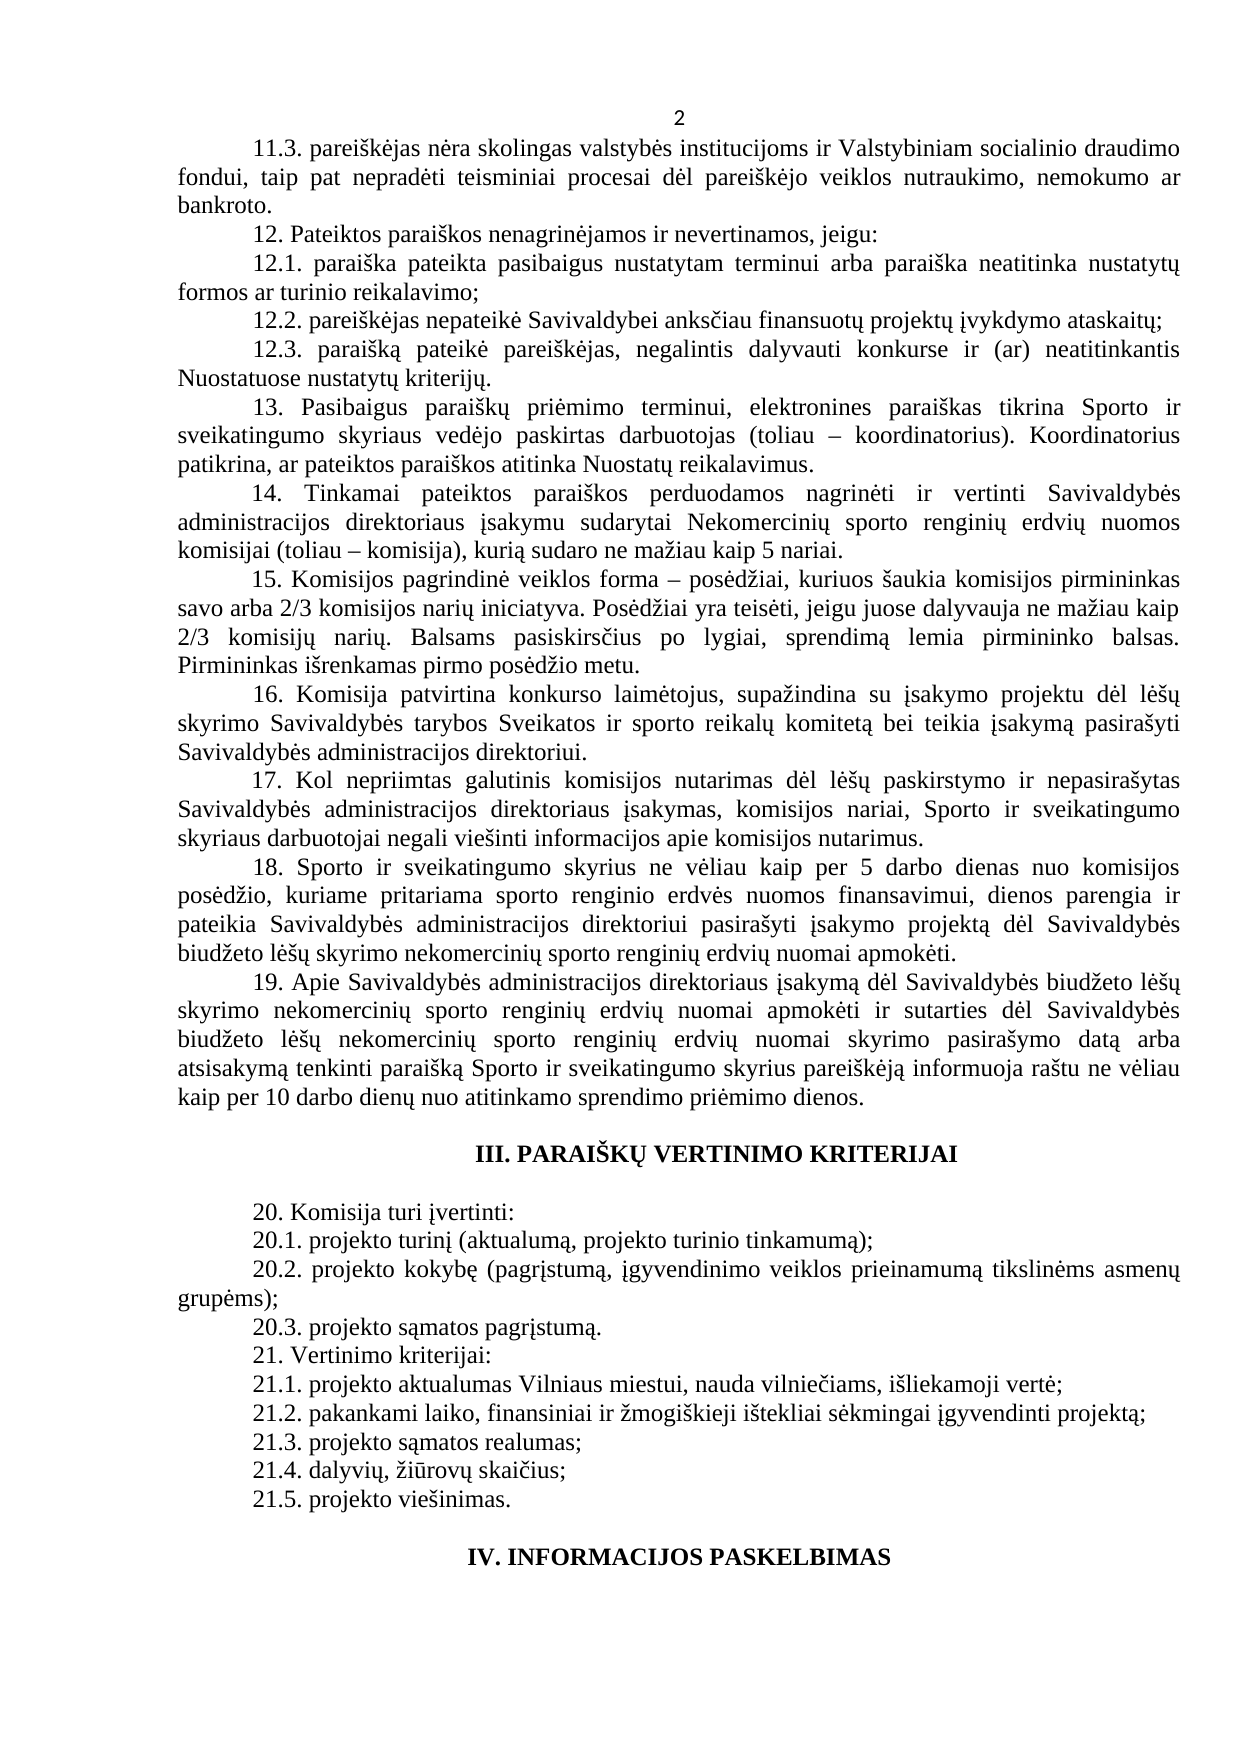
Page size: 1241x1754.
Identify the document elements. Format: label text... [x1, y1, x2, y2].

text 20.2. projekto kokybę (pagrįstumą, įgyvendinimo veiklos prieinamumą tikslinėms asmenų grupėms); [177, 1254, 1181, 1312]
text 18. Sporto ir sveikatingumo skyrius ne vėliau kaip per 5 darbo dienas nuo komisijos posėdžio, kuriame pritariama sporto renginio erdvės nuomos finansavimui, dienos parengia ir pateikia Savivaldybės administracijos direktoriui pasirašyti įsakymo projektą dėl Savivaldybės biudžeto lėšų skyrimo nekomercinių sporto renginių erdvių nuomai apmokėti. [177, 852, 1181, 967]
text 21.1. projekto aktualumas Vilniaus miestui, nauda vilniečiams, išliekamoji vertė; [177, 1369, 1181, 1398]
text 21. Vertinimo kriterijai: [177, 1340, 1181, 1369]
text 12.3. paraišką pateikė pareiškėjas, negalintis dalyvauti konkurse ir (ar) neatitinkantis Nuostatuose nustatytų kriterijų. [177, 334, 1181, 392]
text 21.5. projekto viešinimas. [177, 1484, 1181, 1513]
text 21.4. dalyvių, žiūrovų skaičius; [177, 1455, 1181, 1484]
text 20.1. projekto turinį (aktualumą, projekto turinio tinkamumą); [177, 1225, 1181, 1254]
text 20. Komisija turi įvertinti: [177, 1197, 1181, 1225]
text 12.2. pareiškėjas nepateikė Savivaldybei anksčiau finansuotų projektų įvykdymo ataskaitų; [177, 305, 1181, 334]
text 12. Pateiktos paraiškos nenagrinėjamos ir nevertinamos, jeigu: [177, 219, 1181, 248]
text 19. Apie Savivaldybės administracijos direktoriaus įsakymą dėl Savivaldybės biudžeto lėšų skyrimo nekomercinių sporto renginių erdvių nuomai apmokėti ir sutarties dėl Savivaldybės biudžeto lėšų nekomercinių sporto renginių erdvių nuomai skyrimo pasirašymo datą arba atsisakymą tenkinti paraišką Sporto ir sveikatingumo skyrius pareiškėją informuoja raštu ne vėliau kaip per 10 darbo dienų nuo atitinkamo sprendimo priėmimo dienos. [177, 967, 1181, 1110]
text 21.3. projekto sąmatos realumas; [177, 1427, 1181, 1455]
text 21.2. pakankami laiko, finansiniai ir žmogiškieji ištekliai sėkmingai įgyvendinti projektą; [177, 1398, 1181, 1427]
text 11.3. pareiškėjas nėra skolingas valstybės institucijoms ir Valstybiniam socialinio draudimo fondui, taip pat nepradėti teisminiai procesai dėl pareiškėjo veiklos nutraukimo, nemokumo ar bankroto. [177, 133, 1181, 219]
text 17. Kol nepriimtas galutinis komisijos nutarimas dėl lėšų paskirstymo ir nepasirašytas Savivaldybės administracijos direktoriaus įsakymas, komisijos nariai, Sporto ir sveikatingumo skyriaus darbuotojai negali viešinti informacijos apie komisijos nutarimus. [177, 765, 1181, 852]
text 14. Tinkamai pateiktos paraiškos perduodamos nagrinėti ir vertinti Savivaldybės administracijos direktoriaus įsakymu sudarytai Nekomercinių sporto renginių erdvių nuomos komisijai (toliau – komisija), kurią sudaro ne mažiau kaip 5 nariai. [177, 478, 1181, 564]
text 12.1. paraiška pateikta pasibaigus nustatytam terminui arba paraiška neatitinka nustatytų formos ar turinio reikalavimo; [177, 248, 1181, 305]
text IV. INFORMACIJOS PASKELBIMAS [177, 1542, 1181, 1570]
text 15. Komisijos pagrindinė veiklos forma – posėdžiai, kuriuos šaukia komisijos pirmininkas savo arba 2/3 komisijos narių iniciatyva. Posėdžiai yra teisėti, jeigu juose dalyvauja ne mažiau kaip 2/3 komisijų narių. Balsams pasiskirsčius po lygiai, sprendimą lemia pirmininko balsas. Pirmininkas išrenkamas pirmo posėdžio metu. [177, 564, 1181, 679]
text 16. Komisija patvirtina konkurso laimėtojus, supažindina su įsakymo projektu dėl lėšų skyrimo Savivaldybės tarybos Sveikatos ir sporto reikalų komitetą bei teikia įsakymą pasirašyti Savivaldybės administracijos direktoriui. [177, 679, 1181, 765]
text III. PARAIŠKŲ VERTINIMO KRITERIJAI [177, 1139, 1181, 1168]
text 13. Pasibaigus paraiškų priėmimo terminui, elektronines paraiškas tikrina Sporto ir sveikatingumo skyriaus vedėjo paskirtas darbuotojas (toliau – koordinatorius). Koordinatorius patikrina, ar pateiktos paraiškos atitinka Nuostatų reikalavimus. [177, 392, 1181, 478]
text 20.3. projekto sąmatos pagrįstumą. [177, 1312, 1181, 1340]
